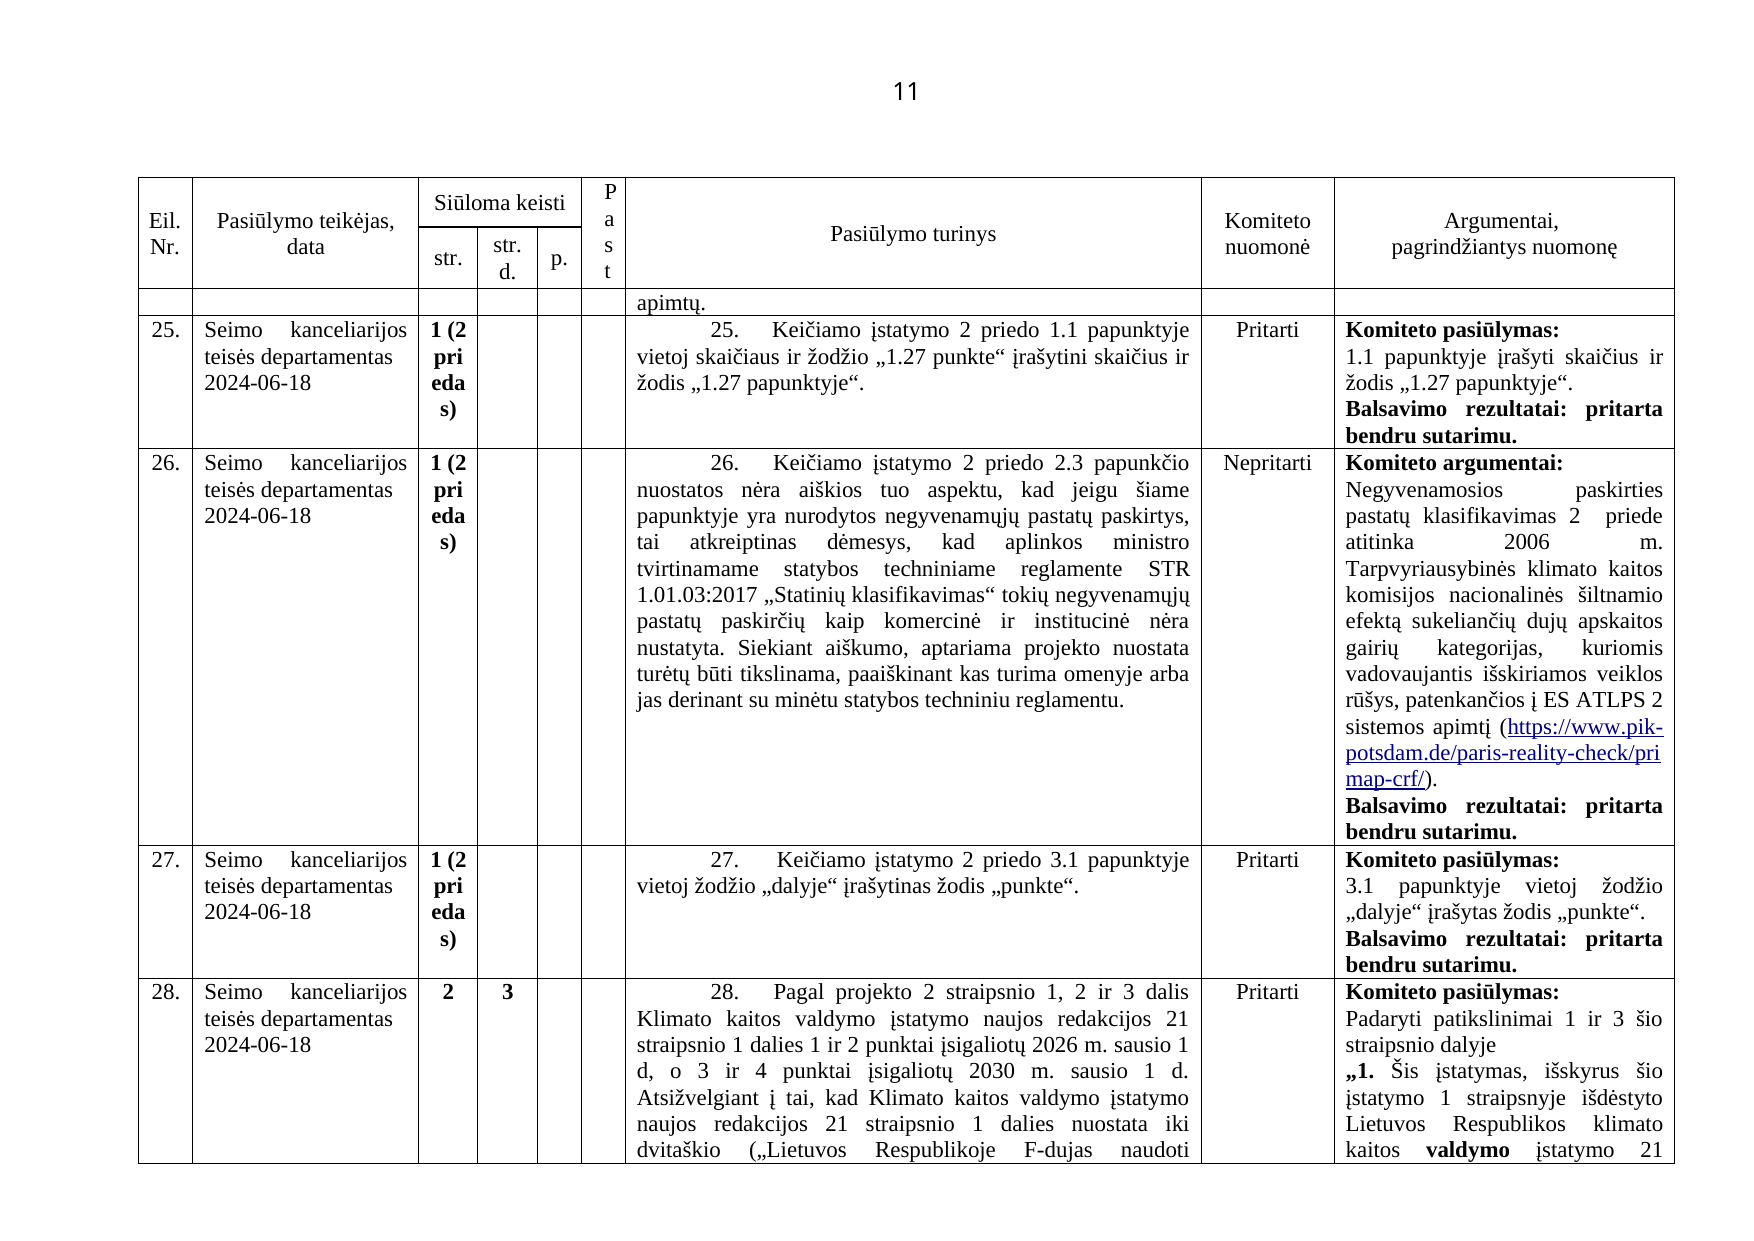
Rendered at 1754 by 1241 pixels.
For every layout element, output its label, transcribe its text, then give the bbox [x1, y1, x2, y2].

table_cell apimtų. [626, 289, 1201, 315]
table_cell [478, 846, 537, 977]
table_cell 28. [139, 979, 192, 1163]
table_cell Komiteto pasiūlymas: 1.1 papunktyje įrašyti skaičius ir žodis „1.27 papunktyje“. Balsavimo rezultatai: pritarta bendru sutarimu. [1335, 316, 1674, 448]
table_header Pasiūlymo teikėjas, data [193, 178, 418, 288]
table_cell [139, 289, 192, 315]
table_header Pasiūlymo turinys [626, 178, 1201, 288]
table_cell [538, 449, 581, 844]
table_cell [582, 979, 625, 1163]
table_cell 26. Keičiamo įstatymo 2 priedo 2.3 papunkčio nuostatos nėra aiškios tuo aspektu, kad jeigu šiame papunktyje yra nurodytos negyvenamųjų pastatų paskirtys, tai atkreiptinas dėmesys, kad aplinkos ministro tvirtinamame statybos techniniame reglamente STR 1.01.03:2017 „Statinių klasifikavimas“ tokių negyvenamųjų pastatų paskirčių kaip komercinė ir institucinė nėra nustatyta. Siekiant aiškumo, aptariama projekto nuostata turėtų būti tikslinama, paaiškinant kas turima omenyje arba jas derinant su minėtu statybos techniniu reglamentu. [626, 449, 1201, 844]
table_header Pastabos [582, 178, 625, 288]
table_cell [478, 289, 537, 315]
table_cell 1 (2 priedas) [419, 846, 477, 977]
table_cell [538, 289, 581, 315]
table_cell 25. Keičiamo įstatymo 2 priedo 1.1 papunktyje vietoj skaičiaus ir žodžio „1.27 punkte“ įrašytini skaičius ir žodis „1.27 papunktyje“. [626, 316, 1201, 448]
table_cell 1 (2 priedas) [419, 449, 477, 844]
table_cell [582, 846, 625, 977]
table_cell Pritarti [1202, 316, 1334, 448]
table_cell Seimo kanceliarijos teisės departamentas 2024-06-18 [193, 979, 418, 1163]
table_cell 25. [139, 316, 192, 448]
table_cell [1335, 289, 1674, 315]
table_cell [538, 979, 581, 1163]
table_cell str. d. [478, 228, 537, 288]
table_cell 1 (2 priedas) [419, 316, 477, 448]
table_cell 27. Keičiamo įstatymo 2 priedo 3.1 papunktyje vietoj žodžio „dalyje“ įrašytinas žodis „punkte“. [626, 846, 1201, 977]
table_cell Pritarti [1202, 979, 1334, 1163]
table_cell [1202, 289, 1334, 315]
table_header Siūloma keisti [419, 178, 581, 226]
table_cell 27. [139, 846, 192, 977]
table_cell [582, 316, 625, 448]
table_cell 3 [478, 979, 537, 1163]
table_cell Seimo kanceliarijos teisės departamentas 2024-06-18 [193, 846, 418, 977]
table_cell [582, 449, 625, 844]
table_cell [419, 289, 477, 315]
table_header Komiteto nuomonė [1202, 178, 1334, 288]
table_cell [582, 289, 625, 315]
table_cell 26. [139, 449, 192, 844]
table_cell [478, 316, 537, 448]
table_cell [538, 846, 581, 977]
table_cell str. [419, 228, 477, 288]
table_cell [193, 289, 418, 315]
table_cell Seimo kanceliarijos teisės departamentas 2024-06-18 [193, 316, 418, 448]
table_cell p. [538, 228, 581, 288]
table_cell 28. Pagal projekto 2 straipsnio 1, 2 ir 3 dalis Klimato kaitos valdymo įstatymo naujos redakcijos 21 straipsnio 1 dalies 1 ir 2 punktai įsigaliotų 2026 m. sausio 1 d, o 3 ir 4 punktai įsigaliotų 2030 m. sausio 1 d. Atsižvelgiant į tai, kad Klimato kaitos valdymo įstatymo naujos redakcijos 21 straipsnio 1 dalies nuostata iki dvitaškio („Lietuvos Respublikoje F-dujas naudoti [626, 979, 1201, 1163]
table_cell Komiteto pasiūlymas: Padaryti patikslinimai 1 ir 3 šio straipsnio dalyje „1. Šis įstatymas, išskyrus šio įstatymo 1 straipsnyje išdėstyto Lietuvos Respublikos klimato kaitos valdymo įstatymo 21 straipsnio 1 dalies nuostatą iki dvitaškio, 1–4 punktus ir šio straipsnio 4 dalį, įsigalioja 2024 m. liepos 15 d.“ „3. Šio įstatymo 1 straipsnyje išdėstyto Klimato kaitos valdymo įstatymo 21 straipsnio 1 dalies nuostata iki dvitaškio, 3 ir 4 punktai įsigalioja 2030 m. sausio 1 d.“ Balsavimo rezultatai: pritarta bendru sutarimu. [1335, 979, 1674, 1163]
table_cell [538, 316, 581, 448]
table_header Argumentai, pagrindžiantys nuomonę [1335, 178, 1674, 288]
table_cell Seimo kanceliarijos teisės departamentas 2024-06-18 [193, 449, 418, 844]
table_cell Pritarti [1202, 846, 1334, 977]
table_header Eil. Nr. [139, 178, 192, 288]
table_cell 2 [419, 979, 477, 1163]
table_cell Nepritarti [1202, 449, 1334, 844]
table_cell Komiteto pasiūlymas: 3.1 papunktyje vietoj žodžio „dalyje“ įrašytas žodis „punkte“. Balsavimo rezultatai: pritarta bendru sutarimu. [1335, 846, 1674, 977]
table_cell [478, 449, 537, 844]
